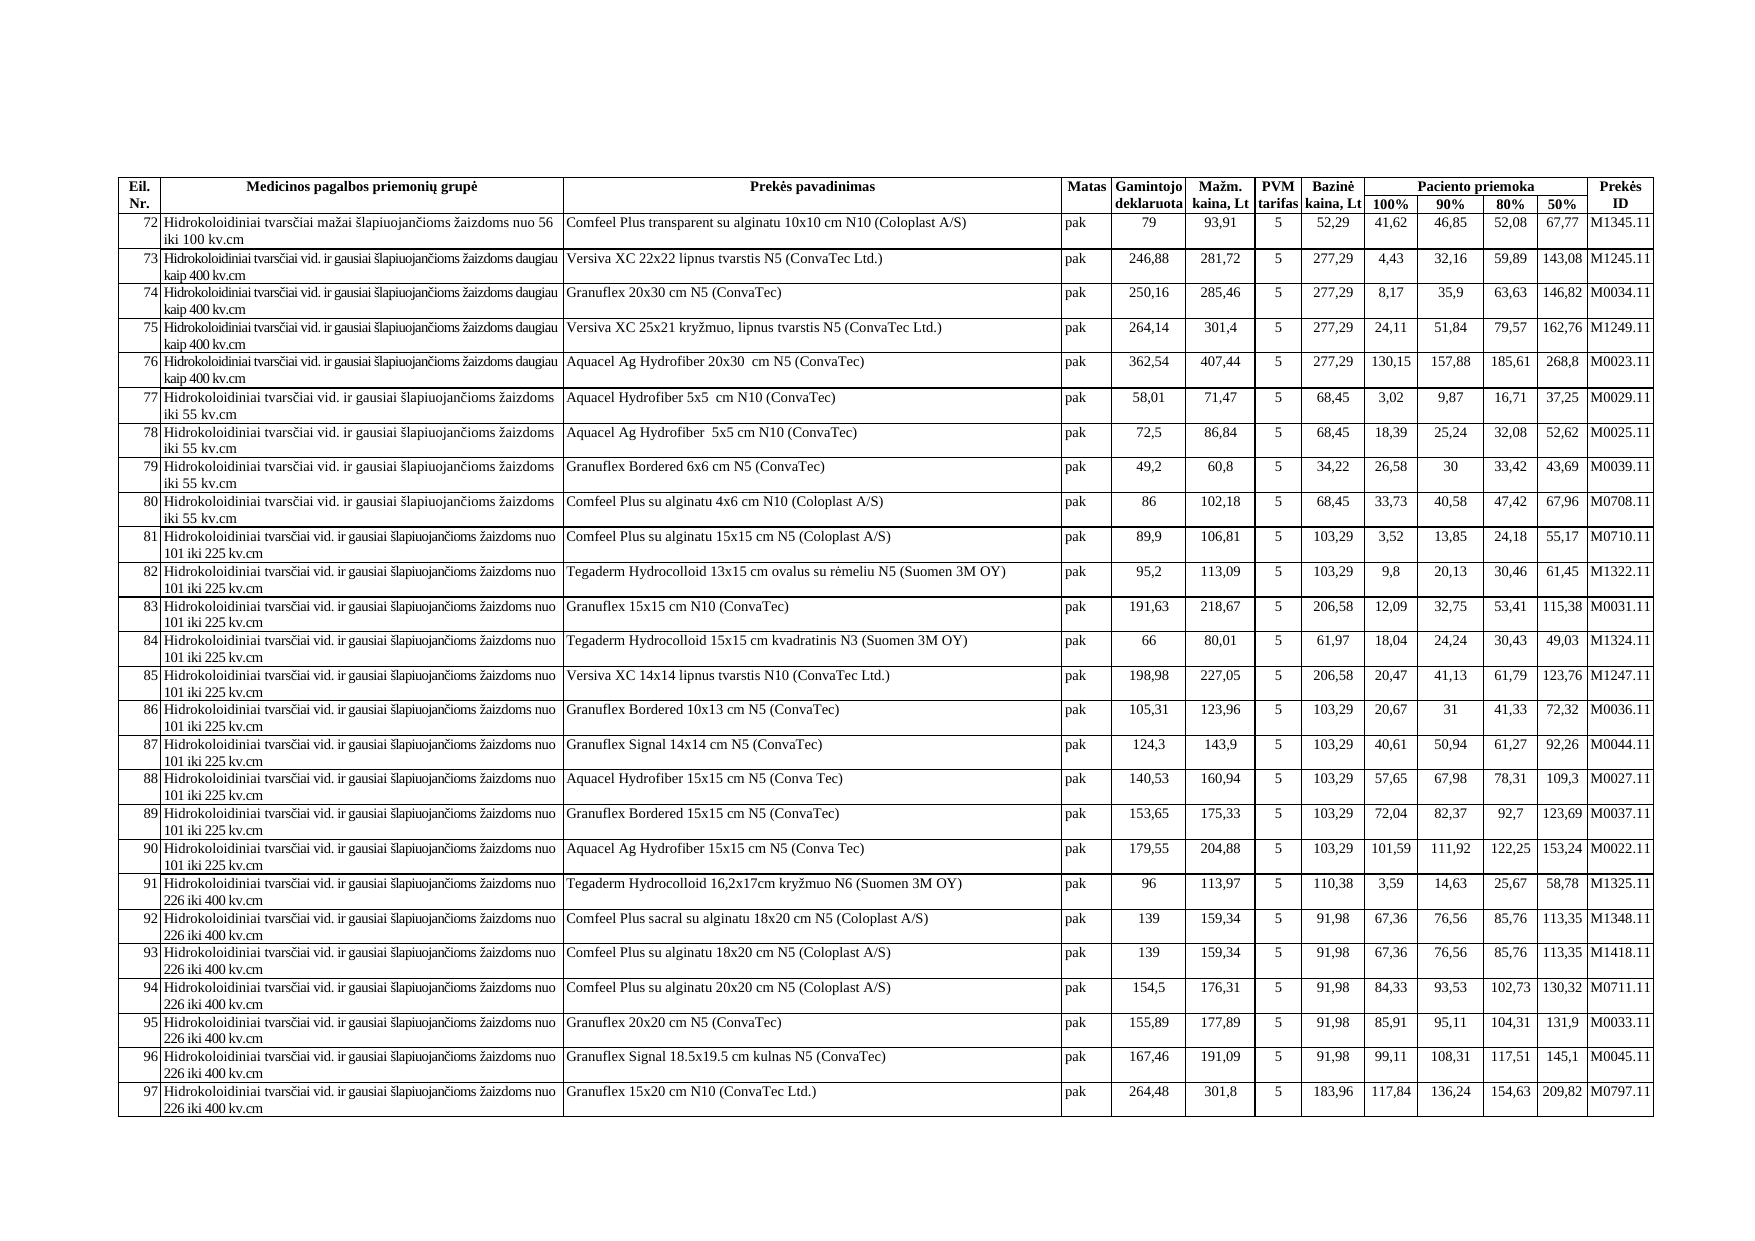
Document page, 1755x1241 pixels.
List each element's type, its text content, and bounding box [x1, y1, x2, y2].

table_cell 5 [1256, 910, 1301, 943]
table_cell 277,29 [1302, 353, 1364, 387]
table_cell 154,63 [1484, 1083, 1537, 1116]
table_cell M1247.11 [1588, 667, 1653, 700]
table_cell 89,9 [1112, 528, 1185, 562]
table_cell 5 [1256, 805, 1301, 838]
table_cell 78,31 [1484, 770, 1537, 804]
table_cell 61,79 [1484, 667, 1537, 700]
table_cell Comfeel Plus su alginatu 20x20 cm N5 (Coloplast A/S) [564, 979, 1061, 1012]
table_cell 9,8 [1365, 563, 1417, 596]
table_cell 206,58 [1302, 598, 1364, 631]
table_cell 115,38 [1538, 598, 1587, 631]
table_cell 109,3 [1538, 770, 1587, 804]
table_cell Hidrokoloidiniai tvarsčiai vid. ir gausiai šlapiuojančioms žaizdoms nuo 101 iki 225 kv.cm [161, 701, 563, 735]
table_cell 91,98 [1302, 1048, 1364, 1082]
table_cell pak [1062, 667, 1111, 700]
table_cell pak [1062, 632, 1111, 666]
table_cell 191,63 [1112, 598, 1185, 631]
table_cell M1345.11 [1588, 214, 1653, 247]
table_cell 96 [1112, 875, 1185, 909]
table_cell pak [1062, 805, 1111, 838]
table_cell M1325.11 [1588, 875, 1653, 909]
table_cell 20,13 [1418, 563, 1483, 596]
table_cell M0044.11 [1588, 736, 1653, 769]
table_cell 85,76 [1484, 944, 1537, 978]
table_cell 91,98 [1302, 979, 1364, 1012]
table_cell M0045.11 [1588, 1048, 1653, 1082]
table_cell 49,2 [1112, 458, 1185, 492]
table_cell 103,29 [1302, 805, 1364, 838]
table_cell 47,42 [1484, 493, 1537, 526]
table_cell 72,04 [1365, 805, 1417, 838]
table_cell 67,36 [1365, 910, 1417, 943]
table_cell 277,29 [1302, 250, 1364, 283]
table_cell Aquacel Hydrofiber 15x15 cm N5 (Conva Tec) [564, 770, 1061, 804]
table_cell Versiva XC 25x21 kryžmuo, lipnus tvarstis N5 (ConvaTec Ltd.) [564, 319, 1061, 352]
table_cell M0797.11 [1588, 1083, 1653, 1116]
table_cell 5 [1256, 284, 1301, 318]
table_cell 67,36 [1365, 944, 1417, 978]
table_cell Hidrokoloidiniai tvarsčiai vid. ir gausiai šlapiuojančioms žaizdoms nuo 101 iki 225 kv.cm [161, 770, 563, 804]
table_cell Granuflex Bordered 15x15 cm N5 (ConvaTec) [564, 805, 1061, 838]
table_cell Hidrokoloidiniai tvarsčiai vid. ir gausiai šlapiuojančioms žaizdoms daugiau kaip 400 kv.cm [161, 319, 563, 352]
table_cell 86,84 [1186, 424, 1254, 457]
table_cell 5 [1256, 770, 1301, 804]
table_cell pak [1062, 736, 1111, 769]
table_cell pak [1062, 1048, 1111, 1082]
table_cell Comfeel Plus su alginatu 15x15 cm N5 (Coloplast A/S) [564, 528, 1061, 562]
table_cell 79 [119, 458, 160, 492]
table_cell 67,98 [1418, 770, 1483, 804]
table_cell 103,29 [1302, 528, 1364, 562]
table_cell Hidrokoloidiniai tvarsčiai vid. ir gausiai šlapiuojančioms žaizdoms nuo 101 iki 225 kv.cm [161, 840, 563, 873]
table_cell 160,94 [1186, 770, 1254, 804]
table_cell Hidrokoloidiniai tvarsčiai vid. ir gausiai šlapiuojančioms žaizdoms nuo 226 iki 400 kv.cm [161, 1048, 563, 1082]
table_cell 82,37 [1418, 805, 1483, 838]
table_cell Hidrokoloidiniai tvarsčiai vid. ir gausiai šlapiuojančioms žaizdoms nuo 226 iki 400 kv.cm [161, 910, 563, 943]
table_cell pak [1062, 701, 1111, 735]
table_cell 117,51 [1484, 1048, 1537, 1082]
table_cell 51,84 [1418, 319, 1483, 352]
table_cell 93 [119, 944, 160, 978]
table_cell 5 [1256, 736, 1301, 769]
table_cell 30 [1418, 458, 1483, 492]
table_cell 185,61 [1484, 353, 1537, 387]
table_cell 5 [1256, 598, 1301, 631]
table_cell 24,18 [1484, 528, 1537, 562]
table_cell 140,53 [1112, 770, 1185, 804]
table_cell pak [1062, 284, 1111, 318]
table_cell 82 [119, 563, 160, 596]
table_cell pak [1062, 250, 1111, 283]
table_cell 136,24 [1418, 1083, 1483, 1116]
table_header Bazinė kaina, Lt [1302, 178, 1364, 213]
table_cell 25,24 [1418, 424, 1483, 457]
table_cell pak [1062, 353, 1111, 387]
table_cell 176,31 [1186, 979, 1254, 1012]
table_cell 5 [1256, 701, 1301, 735]
table_cell 130,15 [1365, 353, 1417, 387]
table_cell 79 [1112, 214, 1185, 247]
table_cell 92,7 [1484, 805, 1537, 838]
table_cell Hidrokoloidiniai tvarsčiai vid. ir gausiai šlapiuojančioms žaizdoms daugiau kaip 400 kv.cm [161, 250, 563, 283]
table_cell 5 [1256, 979, 1301, 1012]
table_cell Hidrokoloidiniai tvarsčiai vid. ir gausiai šlapiuojančioms žaizdoms nuo 101 iki 225 kv.cm [161, 528, 563, 562]
table_cell 59,89 [1484, 250, 1537, 283]
table_header Matas [1062, 178, 1111, 213]
table_cell 68,45 [1302, 389, 1364, 422]
table_cell pak [1062, 598, 1111, 631]
table_cell 72,32 [1538, 701, 1587, 735]
table_cell 8,17 [1365, 284, 1417, 318]
table_cell 95,11 [1418, 1014, 1483, 1047]
table_cell Aquacel Ag Hydrofiber 15x15 cm N5 (Conva Tec) [564, 840, 1061, 873]
table_cell 74 [119, 284, 160, 318]
table_cell 218,67 [1186, 598, 1254, 631]
table_cell 3,52 [1365, 528, 1417, 562]
table_cell pak [1062, 389, 1111, 422]
table_cell 4,43 [1365, 250, 1417, 283]
table_cell Tegaderm Hydrocolloid 13x15 cm ovalus su rėmeliu N5 (Suomen 3M OY) [564, 563, 1061, 596]
table_cell 103,29 [1302, 770, 1364, 804]
table_cell M0036.11 [1588, 701, 1653, 735]
table_cell M1348.11 [1588, 910, 1653, 943]
table_header Medicinos pagalbos priemonių grupė [161, 178, 563, 213]
table_cell 13,85 [1418, 528, 1483, 562]
table_cell 5 [1256, 389, 1301, 422]
table_cell 34,22 [1302, 458, 1364, 492]
table_cell Hidrokoloidiniai tvarsčiai vid. ir gausiai šlapiuojančioms žaizdoms iki 55 kv.cm [161, 389, 563, 422]
table_cell 18,39 [1365, 424, 1417, 457]
table_cell 5 [1256, 875, 1301, 909]
table_header Paciento priemoka [1365, 178, 1587, 195]
table_cell 49,03 [1538, 632, 1587, 666]
table_cell 110,38 [1302, 875, 1364, 909]
table_cell 117,84 [1365, 1083, 1417, 1116]
table_cell Hidrokoloidiniai tvarsčiai vid. ir gausiai šlapiuojančioms žaizdoms nuo 226 iki 400 kv.cm [161, 979, 563, 1012]
table_cell 103,29 [1302, 701, 1364, 735]
table_cell M0708.11 [1588, 493, 1653, 526]
table_cell 301,4 [1186, 319, 1254, 352]
table_cell pak [1062, 424, 1111, 457]
table_cell Hidrokoloidiniai tvarsčiai vid. ir gausiai šlapiuojančioms žaizdoms iki 55 kv.cm [161, 458, 563, 492]
table_cell 5 [1256, 563, 1301, 596]
table_cell 66 [1112, 632, 1185, 666]
table_cell 5 [1256, 944, 1301, 978]
table_cell 5 [1256, 424, 1301, 457]
table_cell pak [1062, 319, 1111, 352]
table_cell 67,96 [1538, 493, 1587, 526]
table_cell 18,04 [1365, 632, 1417, 666]
table_cell 85,76 [1484, 910, 1537, 943]
table_cell 113,35 [1538, 910, 1587, 943]
table_cell 99,11 [1365, 1048, 1417, 1082]
table_cell 123,96 [1186, 701, 1254, 735]
table_cell 198,98 [1112, 667, 1185, 700]
table_cell 209,82 [1538, 1083, 1587, 1116]
table_cell Hidrokoloidiniai tvarsčiai vid. ir gausiai šlapiuojančioms žaizdoms nuo 101 iki 225 kv.cm [161, 667, 563, 700]
table_cell M0027.11 [1588, 770, 1653, 804]
table_cell 32,08 [1484, 424, 1537, 457]
table_cell 85,91 [1365, 1014, 1417, 1047]
table_cell 113,09 [1186, 563, 1254, 596]
table_cell 5 [1256, 840, 1301, 873]
table_cell Tegaderm Hydrocolloid 15x15 cm kvadratinis N3 (Suomen 3M OY) [564, 632, 1061, 666]
table_cell 53,41 [1484, 598, 1537, 631]
table_cell 139 [1112, 944, 1185, 978]
table_cell 76 [119, 353, 160, 387]
table_cell 52,62 [1538, 424, 1587, 457]
table_cell 43,69 [1538, 458, 1587, 492]
table_cell 159,34 [1186, 944, 1254, 978]
table_cell 31 [1418, 701, 1483, 735]
table_cell 79,57 [1484, 319, 1537, 352]
table_cell 101,59 [1365, 840, 1417, 873]
table_cell 80% [1484, 196, 1537, 213]
table_cell 5 [1256, 458, 1301, 492]
table_cell 91,98 [1302, 910, 1364, 943]
table_cell 131,9 [1538, 1014, 1587, 1047]
table_cell Granuflex Bordered 6x6 cm N5 (ConvaTec) [564, 458, 1061, 492]
table_cell 24,11 [1365, 319, 1417, 352]
table_cell 3,02 [1365, 389, 1417, 422]
table_cell M1322.11 [1588, 563, 1653, 596]
table_cell 113,35 [1538, 944, 1587, 978]
table_cell 153,65 [1112, 805, 1185, 838]
table_cell Tegaderm Hydrocolloid 16,2x17cm kryžmuo N6 (Suomen 3M OY) [564, 875, 1061, 909]
table_cell 100% [1365, 196, 1417, 213]
table_cell Comfeel Plus sacral su alginatu 18x20 cm N5 (Coloplast A/S) [564, 910, 1061, 943]
table_cell 139 [1112, 910, 1185, 943]
table_cell 264,14 [1112, 319, 1185, 352]
table_cell 246,88 [1112, 250, 1185, 283]
table_cell Granuflex Signal 18.5x19.5 cm kulnas N5 (ConvaTec) [564, 1048, 1061, 1082]
table_cell 95,2 [1112, 563, 1185, 596]
table_cell 103,29 [1302, 563, 1364, 596]
table_cell 5 [1256, 1048, 1301, 1082]
table_cell 58,78 [1538, 875, 1587, 909]
table_cell Comfeel Plus transparent su alginatu 10x10 cm N10 (Coloplast A/S) [564, 214, 1061, 247]
table_cell 281,72 [1186, 250, 1254, 283]
table_cell 86 [1112, 493, 1185, 526]
table_cell Comfeel Plus su alginatu 18x20 cm N5 (Coloplast A/S) [564, 944, 1061, 978]
table_cell 81 [119, 527, 160, 562]
table_cell 159,34 [1186, 910, 1254, 943]
table_cell 32,16 [1418, 250, 1483, 283]
table_cell 204,88 [1186, 840, 1254, 873]
table_cell Granuflex 15x15 cm N10 (ConvaTec) [564, 598, 1061, 631]
table_cell 143,9 [1186, 736, 1254, 769]
table_cell 24,24 [1418, 632, 1483, 666]
table_cell 72 [119, 214, 160, 247]
table_cell 5 [1256, 319, 1301, 352]
table_cell M0025.11 [1588, 424, 1653, 457]
table_cell 95 [119, 1014, 160, 1047]
table_cell 5 [1256, 1083, 1301, 1116]
table_cell 268,8 [1538, 353, 1587, 387]
table_cell Hidrokoloidiniai tvarsčiai vid. ir gausiai šlapiuojančioms žaizdoms nuo 226 iki 400 kv.cm [161, 875, 563, 909]
table_cell M0039.11 [1588, 458, 1653, 492]
table_cell 5 [1256, 667, 1301, 700]
table_cell M0031.11 [1588, 598, 1653, 631]
table_cell pak [1062, 840, 1111, 873]
table_cell 72,5 [1112, 424, 1185, 457]
table_cell 84,33 [1365, 979, 1417, 1012]
table_cell 20,47 [1365, 667, 1417, 700]
table_cell M0710.11 [1588, 528, 1653, 562]
table_cell 277,29 [1302, 284, 1364, 318]
table_cell M1418.11 [1588, 944, 1653, 978]
table_cell pak [1062, 875, 1111, 909]
table_cell Hidrokoloidiniai tvarsčiai vid. ir gausiai šlapiuojančioms žaizdoms nuo 101 iki 225 kv.cm [161, 563, 563, 596]
table_cell 179,55 [1112, 840, 1185, 873]
table_cell Hidrokoloidiniai tvarsčiai vid. ir gausiai šlapiuojančioms žaizdoms iki 55 kv.cm [161, 493, 563, 526]
table_cell M1245.11 [1588, 250, 1653, 283]
table_cell 41,62 [1365, 214, 1417, 247]
table_cell 124,3 [1112, 736, 1185, 769]
table_cell 90% [1418, 196, 1483, 213]
table_cell Hidrokoloidiniai tvarsčiai mažai šlapiuojančioms žaizdoms nuo 56 iki 100 kv.cm [161, 214, 563, 247]
table_cell 88 [119, 770, 160, 804]
table_cell 93,91 [1186, 214, 1254, 247]
table_cell 52,29 [1302, 214, 1364, 247]
table_cell 122,25 [1484, 840, 1537, 873]
table_cell Hidrokoloidiniai tvarsčiai vid. ir gausiai šlapiuojančioms žaizdoms nuo 101 iki 225 kv.cm [161, 736, 563, 769]
table_cell 3,59 [1365, 875, 1417, 909]
table_cell 162,76 [1538, 319, 1587, 352]
table_cell 61,97 [1302, 632, 1364, 666]
table_cell pak [1062, 214, 1111, 247]
table_cell 33,73 [1365, 493, 1417, 526]
table_cell M0033.11 [1588, 1014, 1653, 1047]
table_cell 5 [1256, 528, 1301, 562]
table_cell 50% [1538, 196, 1587, 213]
table_cell 89 [119, 805, 160, 838]
table_cell 103,29 [1302, 736, 1364, 769]
table_cell 5 [1256, 1014, 1301, 1047]
table_cell 123,76 [1538, 667, 1587, 700]
table_cell 94 [119, 979, 160, 1012]
table_cell 78 [119, 424, 160, 457]
table_cell 91,98 [1302, 944, 1364, 978]
table_cell 155,89 [1112, 1014, 1185, 1047]
table_cell Hidrokoloidiniai tvarsčiai vid. ir gausiai šlapiuojančioms žaizdoms nuo 101 iki 225 kv.cm [161, 632, 563, 666]
table_cell 191,09 [1186, 1048, 1254, 1082]
table_cell 85 [119, 667, 160, 700]
table_cell 93,53 [1418, 979, 1483, 1012]
table_cell 91 [119, 874, 160, 909]
table_cell 33,42 [1484, 458, 1537, 492]
table_cell 41,33 [1484, 701, 1537, 735]
table_cell Granuflex Bordered 10x13 cm N5 (ConvaTec) [564, 701, 1061, 735]
table_cell Hidrokoloidiniai tvarsčiai vid. ir gausiai šlapiuojančioms žaizdoms iki 55 kv.cm [161, 424, 563, 457]
table_cell 12,09 [1365, 598, 1417, 631]
table_cell 20,67 [1365, 701, 1417, 735]
table_cell 407,44 [1186, 353, 1254, 387]
table_cell 63,63 [1484, 284, 1537, 318]
table_cell 30,43 [1484, 632, 1537, 666]
table_cell 37,25 [1538, 389, 1587, 422]
table_cell pak [1062, 910, 1111, 943]
table_cell M0029.11 [1588, 389, 1653, 422]
table_cell 32,75 [1418, 598, 1483, 631]
table_header Mažm. kaina, Lt [1186, 178, 1254, 213]
table_cell 153,24 [1538, 840, 1587, 873]
table_cell 111,92 [1418, 840, 1483, 873]
table_cell Hidrokoloidiniai tvarsčiai vid. ir gausiai šlapiuojančioms žaizdoms nuo 101 iki 225 kv.cm [161, 598, 563, 631]
table_cell 145,1 [1538, 1048, 1587, 1082]
table_header Prekės pavadinimas [564, 178, 1061, 213]
table_cell pak [1062, 1083, 1111, 1116]
table_cell 40,58 [1418, 493, 1483, 526]
table_cell 84 [119, 632, 160, 666]
table_cell 86 [119, 701, 160, 735]
table_cell 177,89 [1186, 1014, 1254, 1047]
table_cell 40,61 [1365, 736, 1417, 769]
table_cell 26,58 [1365, 458, 1417, 492]
table_cell pak [1062, 458, 1111, 492]
table_cell Hidrokoloidiniai tvarsčiai vid. ir gausiai šlapiuojančioms žaizdoms nuo 101 iki 225 kv.cm [161, 805, 563, 838]
table_cell 103,29 [1302, 840, 1364, 873]
table_cell Granuflex Signal 14x14 cm N5 (ConvaTec) [564, 736, 1061, 769]
table_cell 285,46 [1186, 284, 1254, 318]
table_cell 68,45 [1302, 424, 1364, 457]
table_cell 67,77 [1538, 214, 1587, 247]
table_cell M0022.11 [1588, 840, 1653, 873]
table_cell Aquacel Hydrofiber 5x5 cm N10 (ConvaTec) [564, 389, 1061, 422]
table_cell 102,18 [1186, 493, 1254, 526]
table_cell 16,71 [1484, 389, 1537, 422]
table_cell 301,8 [1186, 1083, 1254, 1116]
table_cell 50,94 [1418, 736, 1483, 769]
table_cell 146,82 [1538, 284, 1587, 318]
table_cell 52,08 [1484, 214, 1537, 247]
table_cell 5 [1256, 632, 1301, 666]
table_cell 206,58 [1302, 667, 1364, 700]
table_cell 362,54 [1112, 353, 1185, 387]
table_cell 227,05 [1186, 667, 1254, 700]
table_cell 123,69 [1538, 805, 1587, 838]
table_cell 175,33 [1186, 805, 1254, 838]
table_cell 61,45 [1538, 563, 1587, 596]
table_cell Hidrokoloidiniai tvarsčiai vid. ir gausiai šlapiuojančioms žaizdoms daugiau kaip 400 kv.cm [161, 284, 563, 318]
table_cell 130,32 [1538, 979, 1587, 1012]
table_cell 97 [119, 1083, 160, 1116]
table_cell 60,8 [1186, 458, 1254, 492]
table_cell 154,5 [1112, 979, 1185, 1012]
table_cell pak [1062, 770, 1111, 804]
table_cell 108,31 [1418, 1048, 1483, 1082]
table_cell pak [1062, 1014, 1111, 1047]
table_cell Comfeel Plus su alginatu 4x6 cm N10 (Coloplast A/S) [564, 493, 1061, 526]
table_header Prekės ID [1588, 178, 1653, 213]
table_cell 5 [1256, 250, 1301, 283]
table_cell Hidrokoloidiniai tvarsčiai vid. ir gausiai šlapiuojančioms žaizdoms nuo 226 iki 400 kv.cm [161, 1014, 563, 1047]
table_cell M0023.11 [1588, 353, 1653, 387]
table_cell 167,46 [1112, 1048, 1185, 1082]
table_header PVM tarifas (%) [1256, 178, 1301, 213]
table_cell 106,81 [1186, 528, 1254, 562]
table_cell 73 [119, 249, 160, 283]
table_cell 46,85 [1418, 214, 1483, 247]
table_cell 92,26 [1538, 736, 1587, 769]
table_cell Granuflex 20x30 cm N5 (ConvaTec) [564, 284, 1061, 318]
table_cell Granuflex 15x20 cm N10 (ConvaTec Ltd.) [564, 1083, 1061, 1116]
table_cell pak [1062, 944, 1111, 978]
table_cell 61,27 [1484, 736, 1537, 769]
table_cell 71,47 [1186, 389, 1254, 422]
table_cell 264,48 [1112, 1083, 1185, 1116]
table_cell 80,01 [1186, 632, 1254, 666]
table_cell 5 [1256, 353, 1301, 387]
table_cell 58,01 [1112, 389, 1185, 422]
table_cell pak [1062, 493, 1111, 526]
table_cell M0711.11 [1588, 979, 1653, 1012]
table_cell 5 [1256, 493, 1301, 526]
table_cell M0037.11 [1588, 805, 1653, 838]
table_cell Versiva XC 22x22 lipnus tvarstis N5 (ConvaTec Ltd.) [564, 250, 1061, 283]
table_cell Aquacel Ag Hydrofiber 5x5 cm N10 (ConvaTec) [564, 424, 1061, 457]
table_cell 30,46 [1484, 563, 1537, 596]
table_cell M1324.11 [1588, 632, 1653, 666]
table_cell 55,17 [1538, 528, 1587, 562]
table_cell 102,73 [1484, 979, 1537, 1012]
table_cell pak [1062, 528, 1111, 562]
table_cell 91,98 [1302, 1014, 1364, 1047]
table_header Eil. Nr. [119, 178, 160, 213]
table_cell 35,9 [1418, 284, 1483, 318]
table_cell 105,31 [1112, 701, 1185, 735]
table_cell 183,96 [1302, 1083, 1364, 1116]
table_cell 76,56 [1418, 910, 1483, 943]
table_cell 113,97 [1186, 875, 1254, 909]
table_cell 25,67 [1484, 875, 1537, 909]
table_cell 76,56 [1418, 944, 1483, 978]
table_cell 250,16 [1112, 284, 1185, 318]
table_cell M1249.11 [1588, 319, 1653, 352]
table_cell 92 [119, 910, 160, 943]
table_cell 277,29 [1302, 319, 1364, 352]
table_cell 143,08 [1538, 250, 1587, 283]
table_cell 5 [1256, 214, 1301, 247]
table_cell Aquacel Ag Hydrofiber 20x30 cm N5 (ConvaTec) [564, 353, 1061, 387]
table_cell 157,88 [1418, 353, 1483, 387]
table_cell Hidrokoloidiniai tvarsčiai vid. ir gausiai šlapiuojančioms žaizdoms daugiau kaip 400 kv.cm [161, 353, 563, 387]
table_cell pak [1062, 563, 1111, 596]
table_cell 57,65 [1365, 770, 1417, 804]
table_cell pak [1062, 979, 1111, 1012]
table_cell 14,63 [1418, 875, 1483, 909]
table_cell 68,45 [1302, 493, 1364, 526]
table_cell 104,31 [1484, 1014, 1537, 1047]
table_cell M0034.11 [1588, 284, 1653, 318]
table_cell Versiva XC 14x14 lipnus tvarstis N10 (ConvaTec Ltd.) [564, 667, 1061, 700]
table_cell 80 [119, 493, 160, 526]
table_cell 41,13 [1418, 667, 1483, 700]
table_cell 90 [119, 840, 160, 873]
table_cell 77 [119, 388, 160, 422]
table_cell 75 [119, 319, 160, 352]
table_cell Hidrokoloidiniai tvarsčiai vid. ir gausiai šlapiuojančioms žaizdoms nuo 226 iki 400 kv.cm [161, 944, 563, 978]
table_cell Hidrokoloidiniai tvarsčiai vid. ir gausiai šlapiuojančioms žaizdoms nuo 226 iki 400 kv.cm [161, 1083, 563, 1116]
table_cell 83 [119, 598, 160, 631]
table_header Gamintojo deklaruota kaina, Lt [1112, 178, 1185, 213]
table_cell 9,87 [1418, 389, 1483, 422]
table_cell 96 [119, 1048, 160, 1082]
table_cell Granuflex 20x20 cm N5 (ConvaTec) [564, 1014, 1061, 1047]
table_cell 87 [119, 736, 160, 769]
